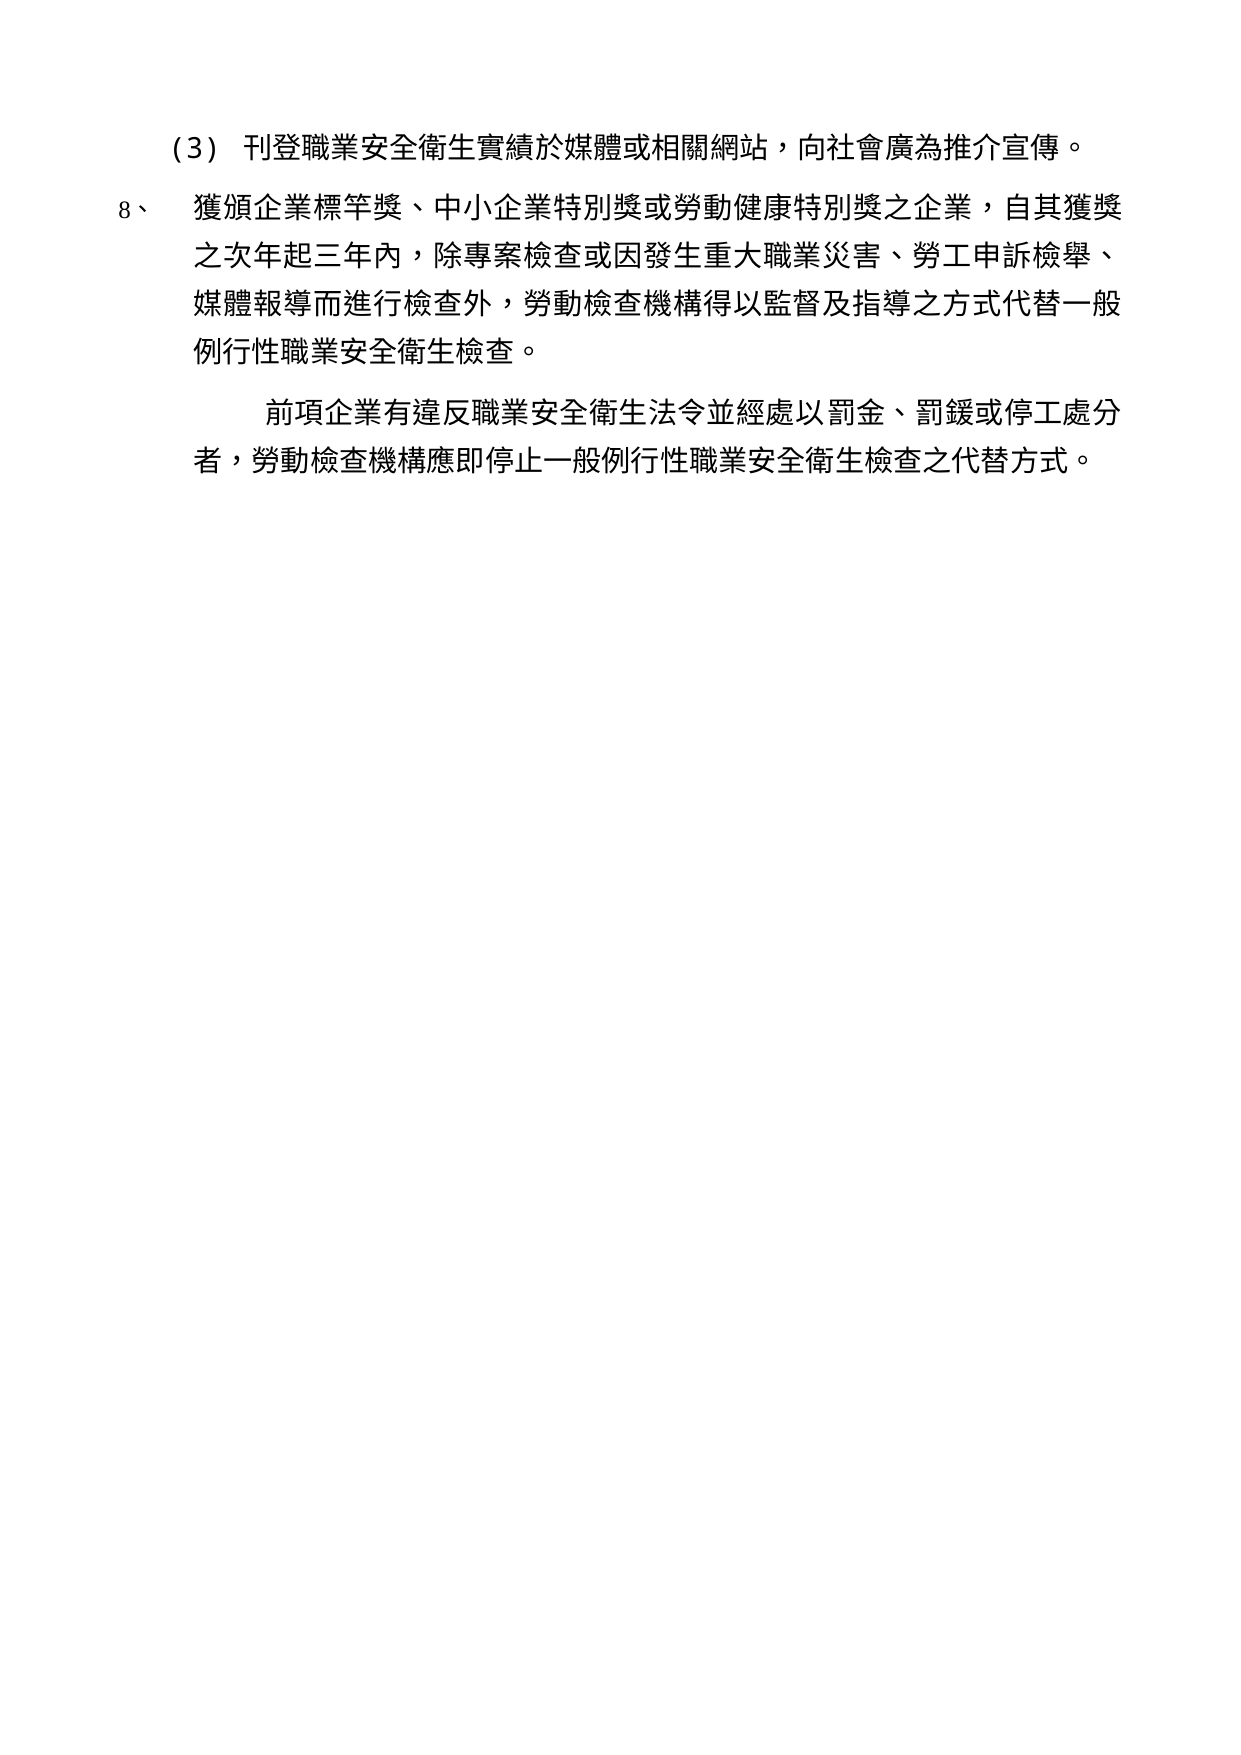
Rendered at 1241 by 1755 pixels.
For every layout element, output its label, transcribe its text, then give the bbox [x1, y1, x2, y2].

text 前項企業有違反職業安全衛生法令並經處以罰金、罰鍰或停工處分者，勞動檢查機構應即停止一般例行性職業安全衛生檢查之代替方式。 [193, 385, 1122, 481]
list 獲頒企業標竿獎、中小企業特別獎或勞動健康特別獎之企業，自其獲獎之次年起三年內，除專案檢查或因發生重大職業災害、勞工申訴檢舉、媒體報導而進行檢查外，勞動檢查機構得以監督及指導之方式代替一般例行性職業安全衛生檢查。 [118, 181, 1122, 372]
list 刊登職業安全衛生實績於媒體或相關網站，向社會廣為推介宣傳。 [168, 118, 1122, 168]
